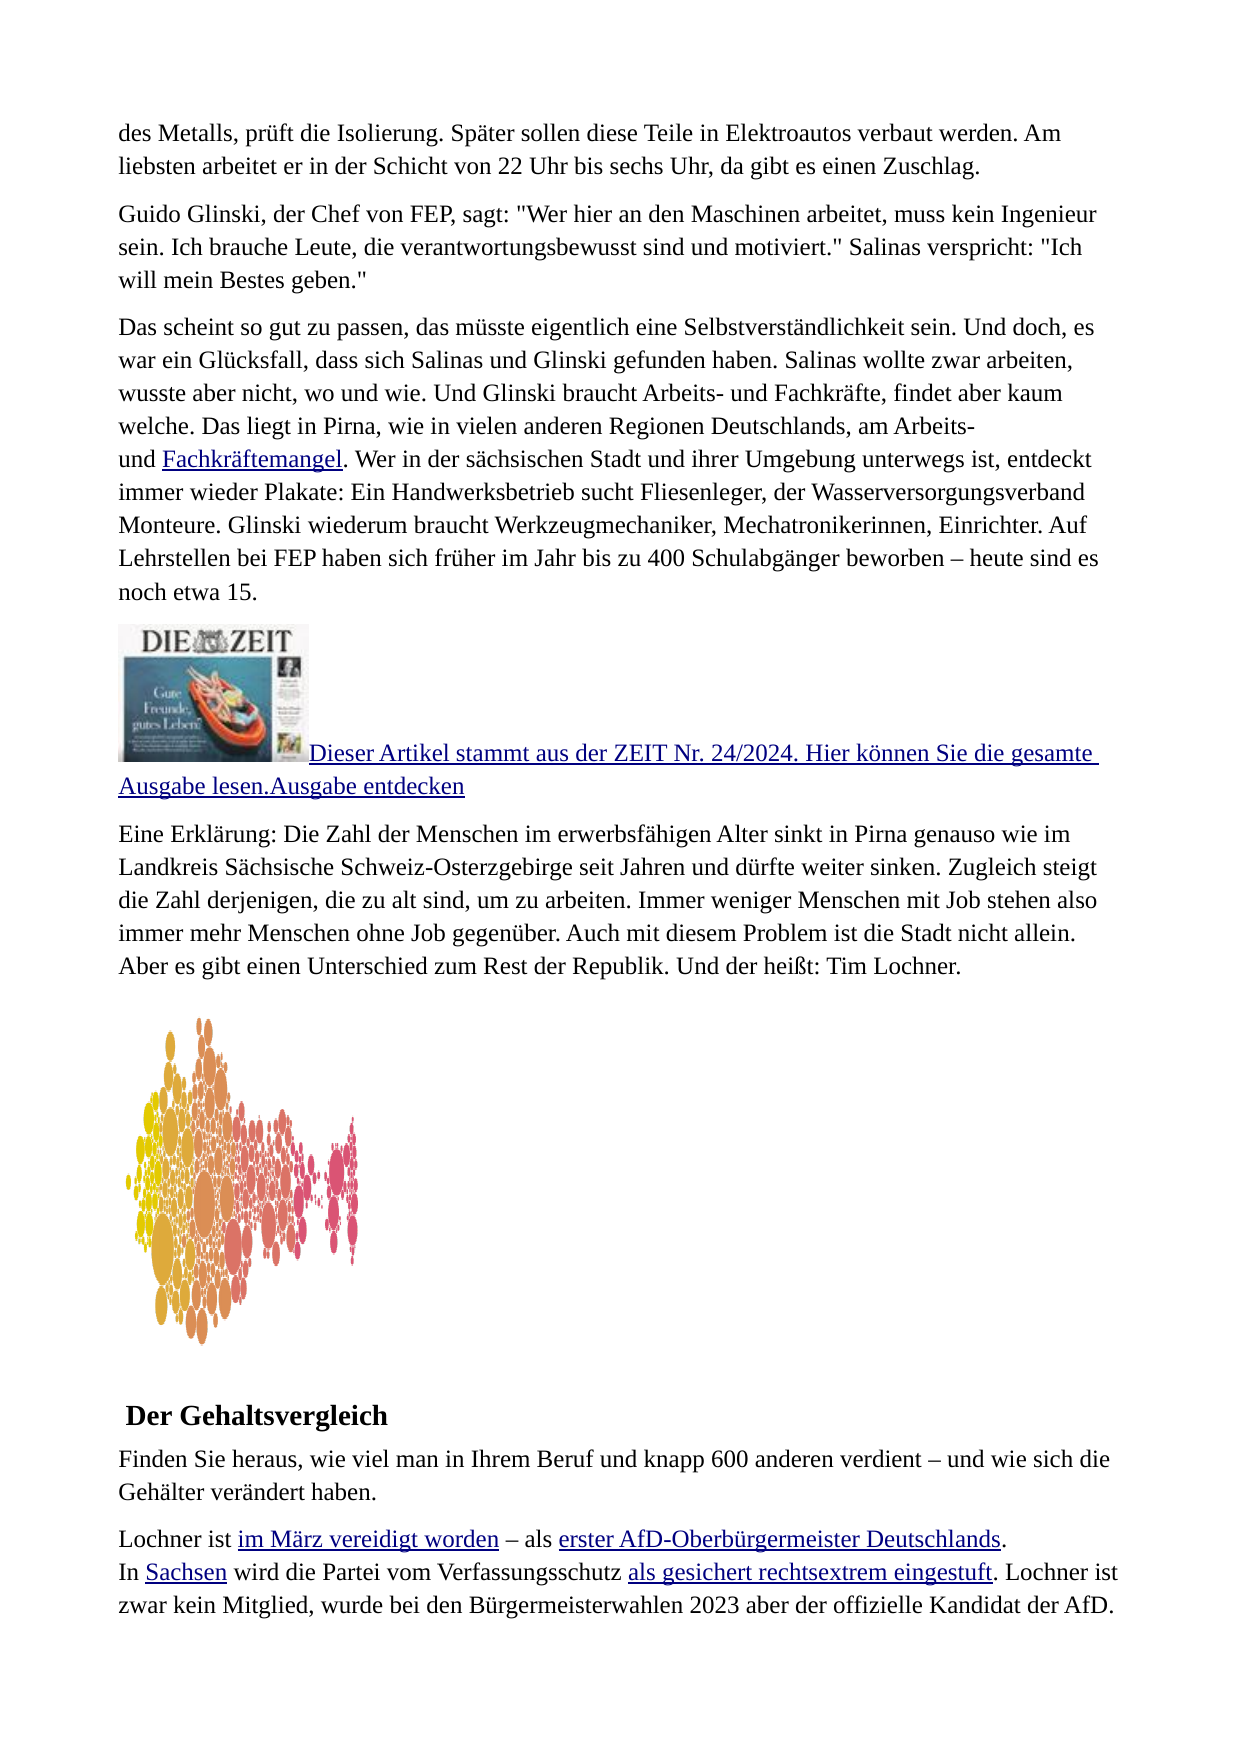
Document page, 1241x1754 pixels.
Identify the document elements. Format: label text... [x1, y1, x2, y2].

picture [118, 624, 309, 762]
text Das scheint so gut zu passen, das müsste eigentlich eine Selbstverständlichkeit sein. Und doch, es war ein Glücksfall, dass sich Salinas und Glinski gefunden haben. Salinas wollte zwar arbeiten, wusste aber nicht, wo und wie. Und Glinski braucht Arbeits- und Fachkräfte, findet aber kaum welche. Das liegt in Pirna, wie in vielen anderen Regionen Deutschlands, am Arbeits- und Fachkräftemangel. Wer in der sächsischen Stadt und ihrer Umgebung unterwegs ist, entdeckt immer wieder Plakate: Ein Handwerksbetrieb sucht Fliesenleger, der Wasserversorgungsverband Monteure. Glinski wiederum braucht Werkzeugmechaniker, Mechatronikerinnen, Einrichter. Auf Lehrstellen bei FEP haben sich früher im Jahr bis zu 400 Schulabgänger beworben – heute sind es noch etwa 15. [118, 312, 1122, 605]
picture [118, 998, 365, 1365]
text Dieser Artikel stammt aus der ZEIT Nr. 24/2024. Hier können Sie die gesamte Ausgabe lesen.Ausgabe entdecken [118, 624, 1122, 800]
subtitle Der Gehaltsvergleich [118, 1398, 1122, 1431]
text Lochner ist im März vereidigt worden – als erster AfD-Oberbürgermeister Deutschlands. In Sachsen wird die Partei vom Verfassungsschutz als gesichert rechtsextrem eingestuft. Lochner ist zwar kein Mitglied, wurde bei den Bürgermeisterwahlen 2023 aber der offizielle Kandidat der AfD. [118, 1524, 1122, 1619]
text Eine Erklärung: Die Zahl der Menschen im erwerbsfähigen Alter sinkt in Pirna genauso wie im Landkreis Sächsische Schweiz-Osterzgebirge seit Jahren und dürfte weiter sinken. Zugleich steigt die Zahl derjenigen, die zu alt sind, um zu arbeiten. Immer weniger Menschen mit Job stehen also immer mehr Menschen ohne Job gegenüber. Auch mit diesem Problem ist die Stadt nicht allein. Aber es gibt einen Unterschied zum Rest der Republik. Und der heißt: Tim Lochner. [118, 819, 1122, 980]
text des Metalls, prüft die Isolierung. Später sollen diese Teile in Elektroautos verbaut werden. Am liebsten arbeitet er in der Schicht von 22 Uhr bis sechs Uhr, da gibt es einen Zuschlag. [118, 118, 1122, 180]
text Finden Sie heraus, wie viel man in Ihrem Beruf und knapp 600 anderen verdient – und wie sich die Gehälter verändert haben. [118, 1444, 1122, 1506]
text Guido Glinski, der Chef von FEP, sagt: "Wer hier an den Maschinen arbeitet, muss kein Ingenieur sein. Ich brauche Leute, die verantwortungsbewusst sind und motiviert." Salinas verspricht: "Ich will mein Bestes geben." [118, 199, 1122, 293]
